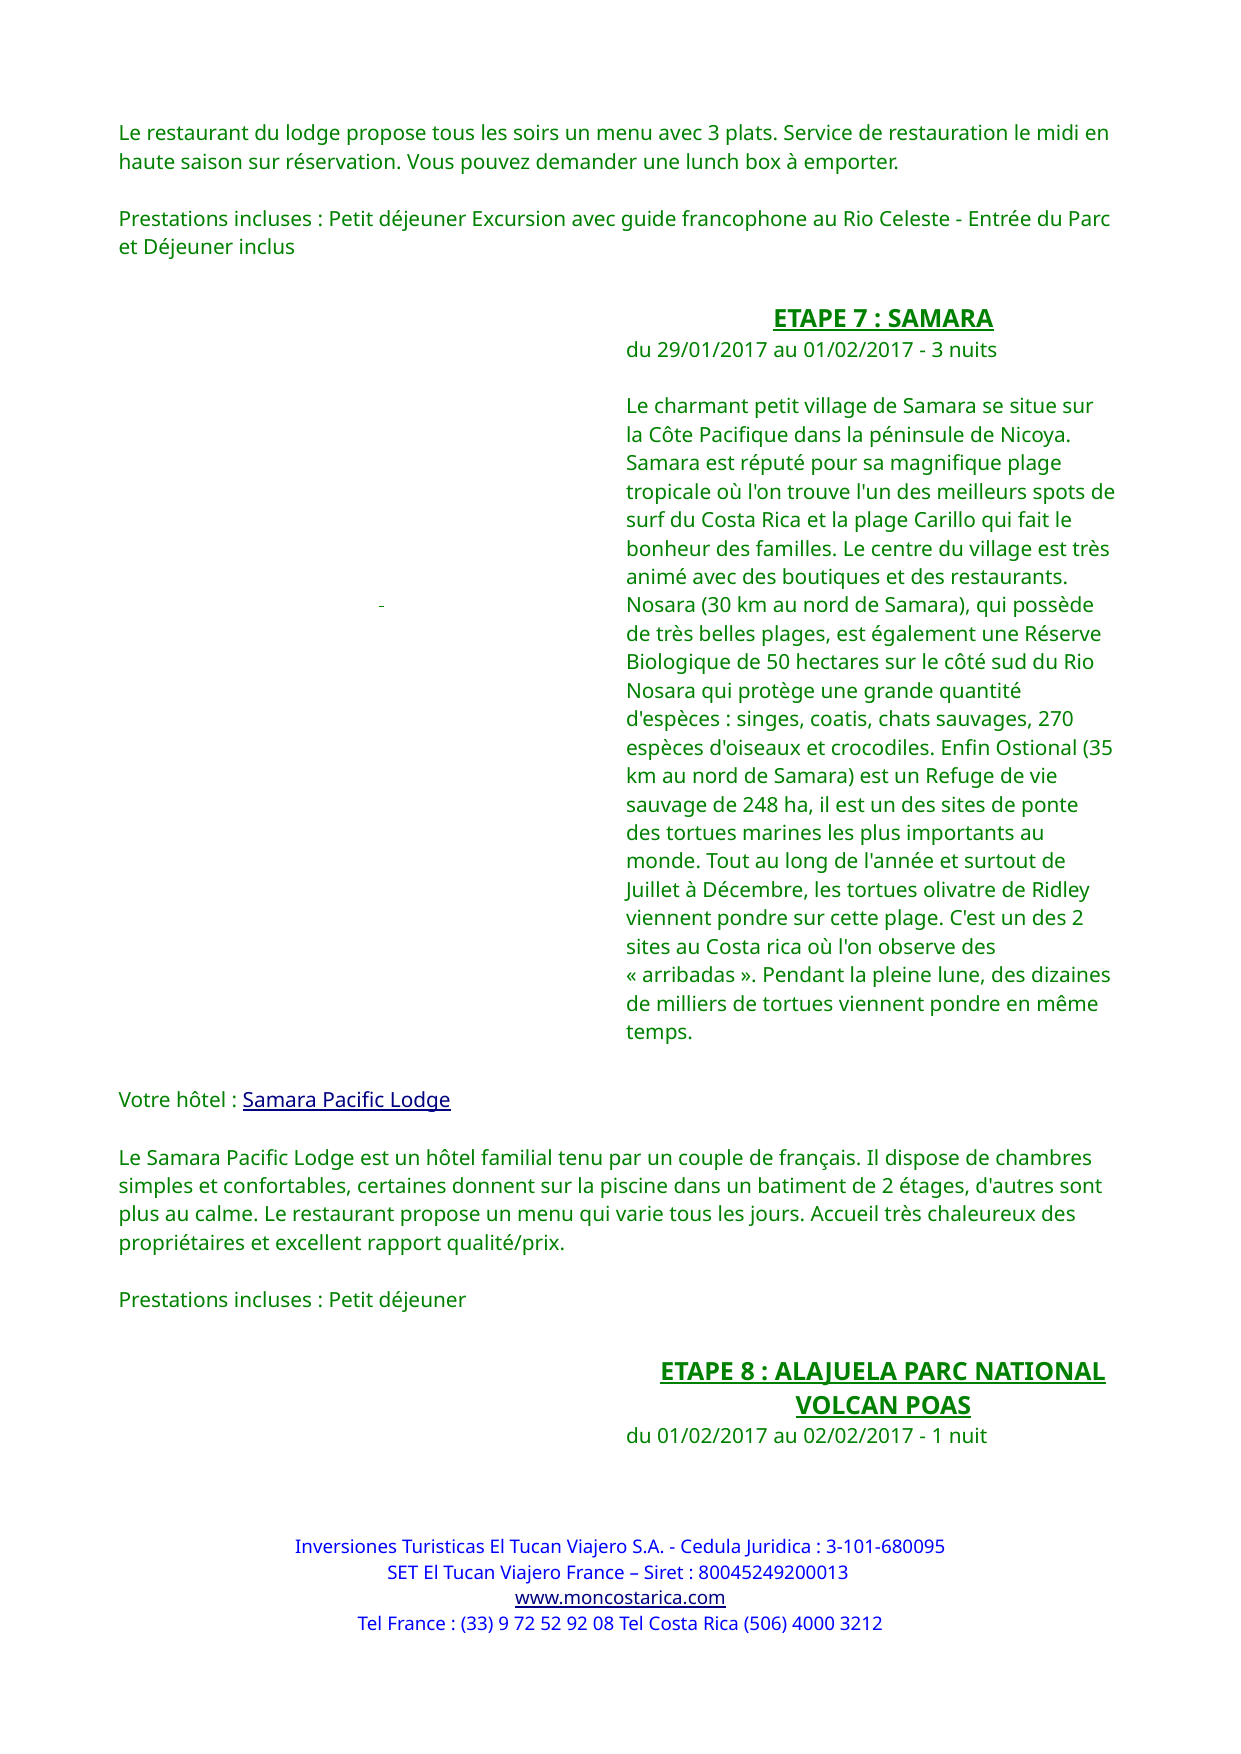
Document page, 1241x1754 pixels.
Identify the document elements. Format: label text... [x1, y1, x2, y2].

table_header ETAPE 8 : ALAJUELA PARC NATIONAL VOLCAN POAS du 01/02/2017 au 02/02/2017 - 1 nuit [620, 1348, 1122, 1484]
table_header ETAPE 7 : SAMARA du 29/01/2017 au 01/02/2017 - 3 nuits Le charmant petit village de Samara se situe sur la Côte Pacifique dans la péninsule de Nicoya. Samara est réputé pour sa magnifique plage tropicale où l'on trouve l'un des meilleurs spots de surf du Costa Rica et la plage Carillo qui fait le bonheur des familles. Le centre du village est très animé avec des boutiques et des restaurants. Nosara (30 km au nord de Samara), qui possède de très belles plages, est également une Réserve Biologique de 50 hectares sur le côté sud du Rio Nosara qui protège une grande quantité d'espèces : singes, coatis, chats sauvages, 270 espèces d'oiseaux et crocodiles. Enfin Ostional (35 km au nord de Samara) est un Refuge de vie sauvage de 248 ha, il est un des sites de ponte des tortues marines les plus importants au monde. Tout au long de l'année et surtout de Juillet à Décembre, les tortues olivatre de Ridley viennent pondre sur cette plage. C'est un des 2 sites au Costa rica où l'on observe des « arribadas ». Pendant la pleine lune, des dizaines de milliers de tortues viennent pondre en même temps. [620, 295, 1122, 1051]
text Prestations incluses : Petit déjeuner [118, 1285, 1122, 1313]
text Le Samara Pacific Lodge est un hôtel familial tenu par un couple de français. Il dispose de chambres simples et confortables, certaines donnent sur la piscine dans un batiment de 2 étages, d'autres sont plus au calme. Le restaurant propose un menu qui varie tous les jours. Accueil très chaleureux des propriétaires et excellent rapport qualité/prix. [118, 1143, 1122, 1256]
table_header [118, 1348, 620, 1484]
text Prestations incluses : Petit déjeuner Excursion avec guide francophone au Rio Celeste - Entrée du Parc et Déjeuner inclus [118, 204, 1122, 261]
text Le restaurant du lodge propose tous les soirs un menu avec 3 plats. Service de restauration le midi en haute saison sur réservation. Vous pouvez demander une lunch box à emporter. [118, 118, 1122, 175]
table_header [118, 295, 620, 1051]
text Votre hôtel : Samara Pacific Lodge [118, 1085, 1122, 1114]
